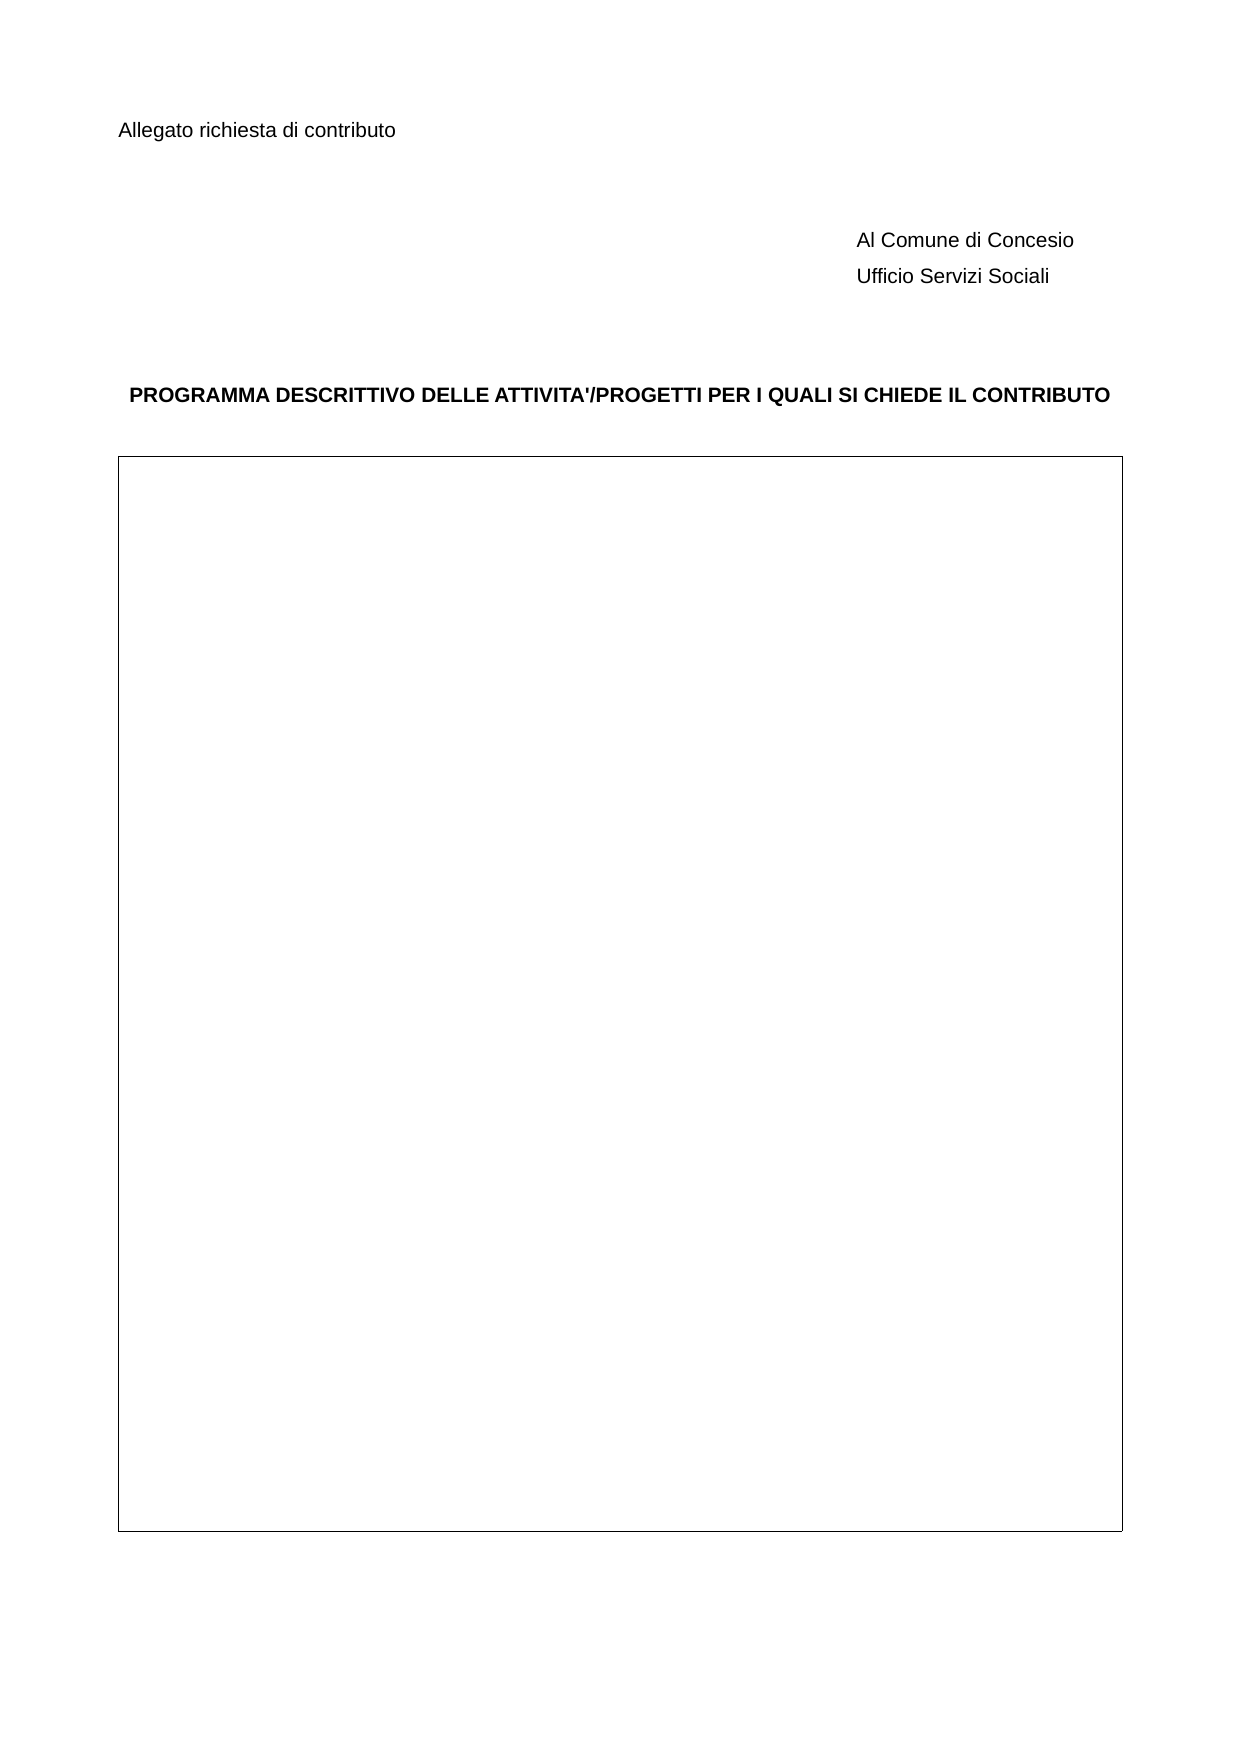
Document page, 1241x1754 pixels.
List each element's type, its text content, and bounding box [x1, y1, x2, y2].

text PROGRAMMA DESCRITTIVO DELLE ATTIVITA'/PROGETTI PER I QUALI SI CHIEDE IL CONTRIBUTO [118, 383, 1122, 407]
text Allegato richiesta di contributo [118, 118, 1122, 142]
table_header [119, 457, 1122, 1531]
text Al Comune di Concesio [118, 227, 1122, 251]
text Ufficio Servizi Sociali [856, 264, 1122, 288]
